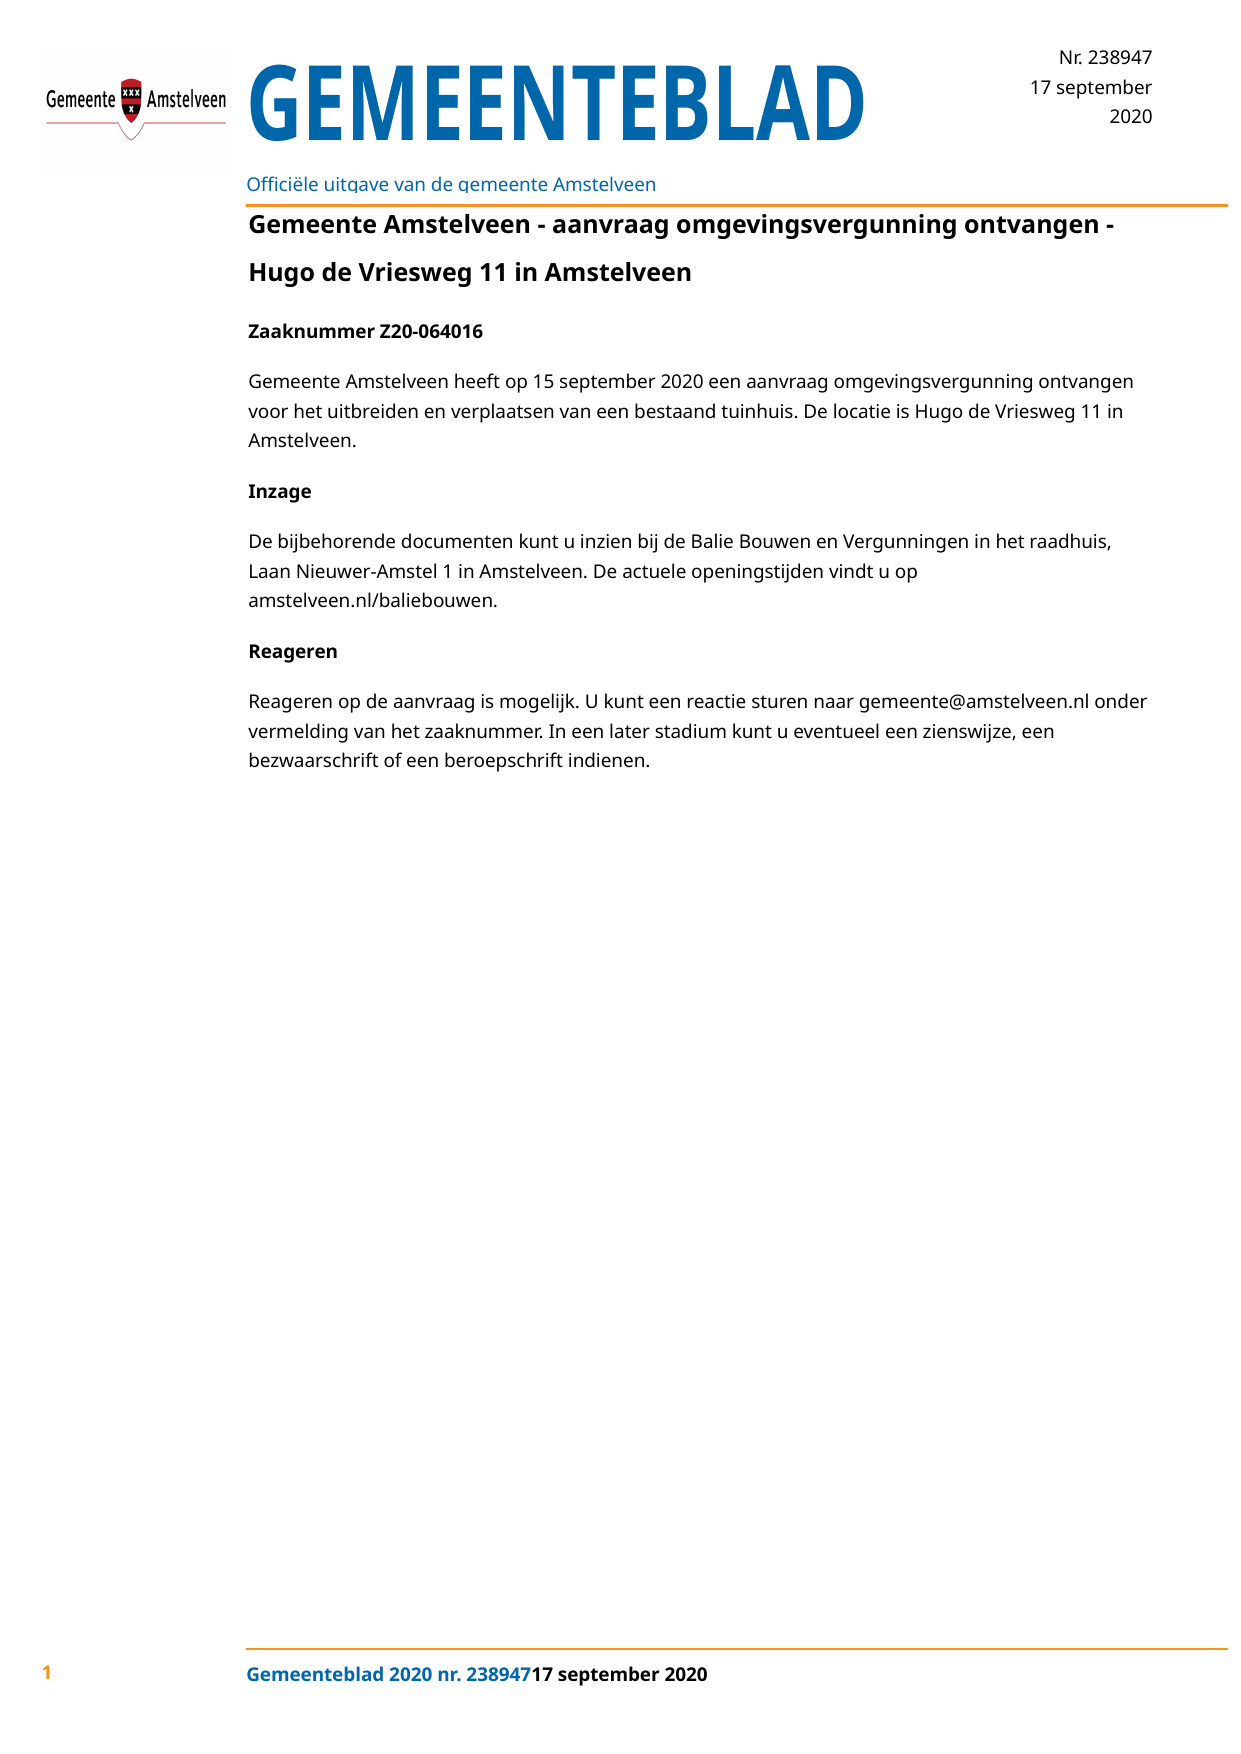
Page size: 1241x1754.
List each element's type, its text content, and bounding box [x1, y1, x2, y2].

text Reageren op de aanvraag is mogelijk. U kunt een reactie sturen naar gemeente@amstelveen.nl onder vermelding van het zaaknummer. In een later stadium kunt u eventueel een zienswijze, een bezwaarschrift of een beroepschrift indienen. [248, 688, 1152, 773]
text Zaaknummer Z20-064016 [248, 318, 1152, 344]
picture [41, 47, 231, 172]
text De bijbehorende documenten kunt u inzien bij de Balie Bouwen en Vergunningen in het raadhuis, Laan Nieuwer-Amstel 1 in Amstelveen. De actuele openingstijden vindt u op amstelveen.nl/baliebouwen. [248, 528, 1152, 613]
text Reageren [248, 638, 1152, 664]
text Inzage [248, 478, 1152, 504]
text Gemeente Amstelveen heeft op 15 september 2020 een aanvraag omgevingsvergunning ontvangen voor het uitbreiden en verplaatsen van een bestaand tuinhuis. De locatie is Hugo de Vriesweg 11 in Amstelveen. [248, 368, 1152, 453]
text Gemeente Amstelveen - aanvraag omgevingsvergunning ontvangen - Hugo de Vriesweg 11 in Amstelveen [248, 207, 1152, 288]
